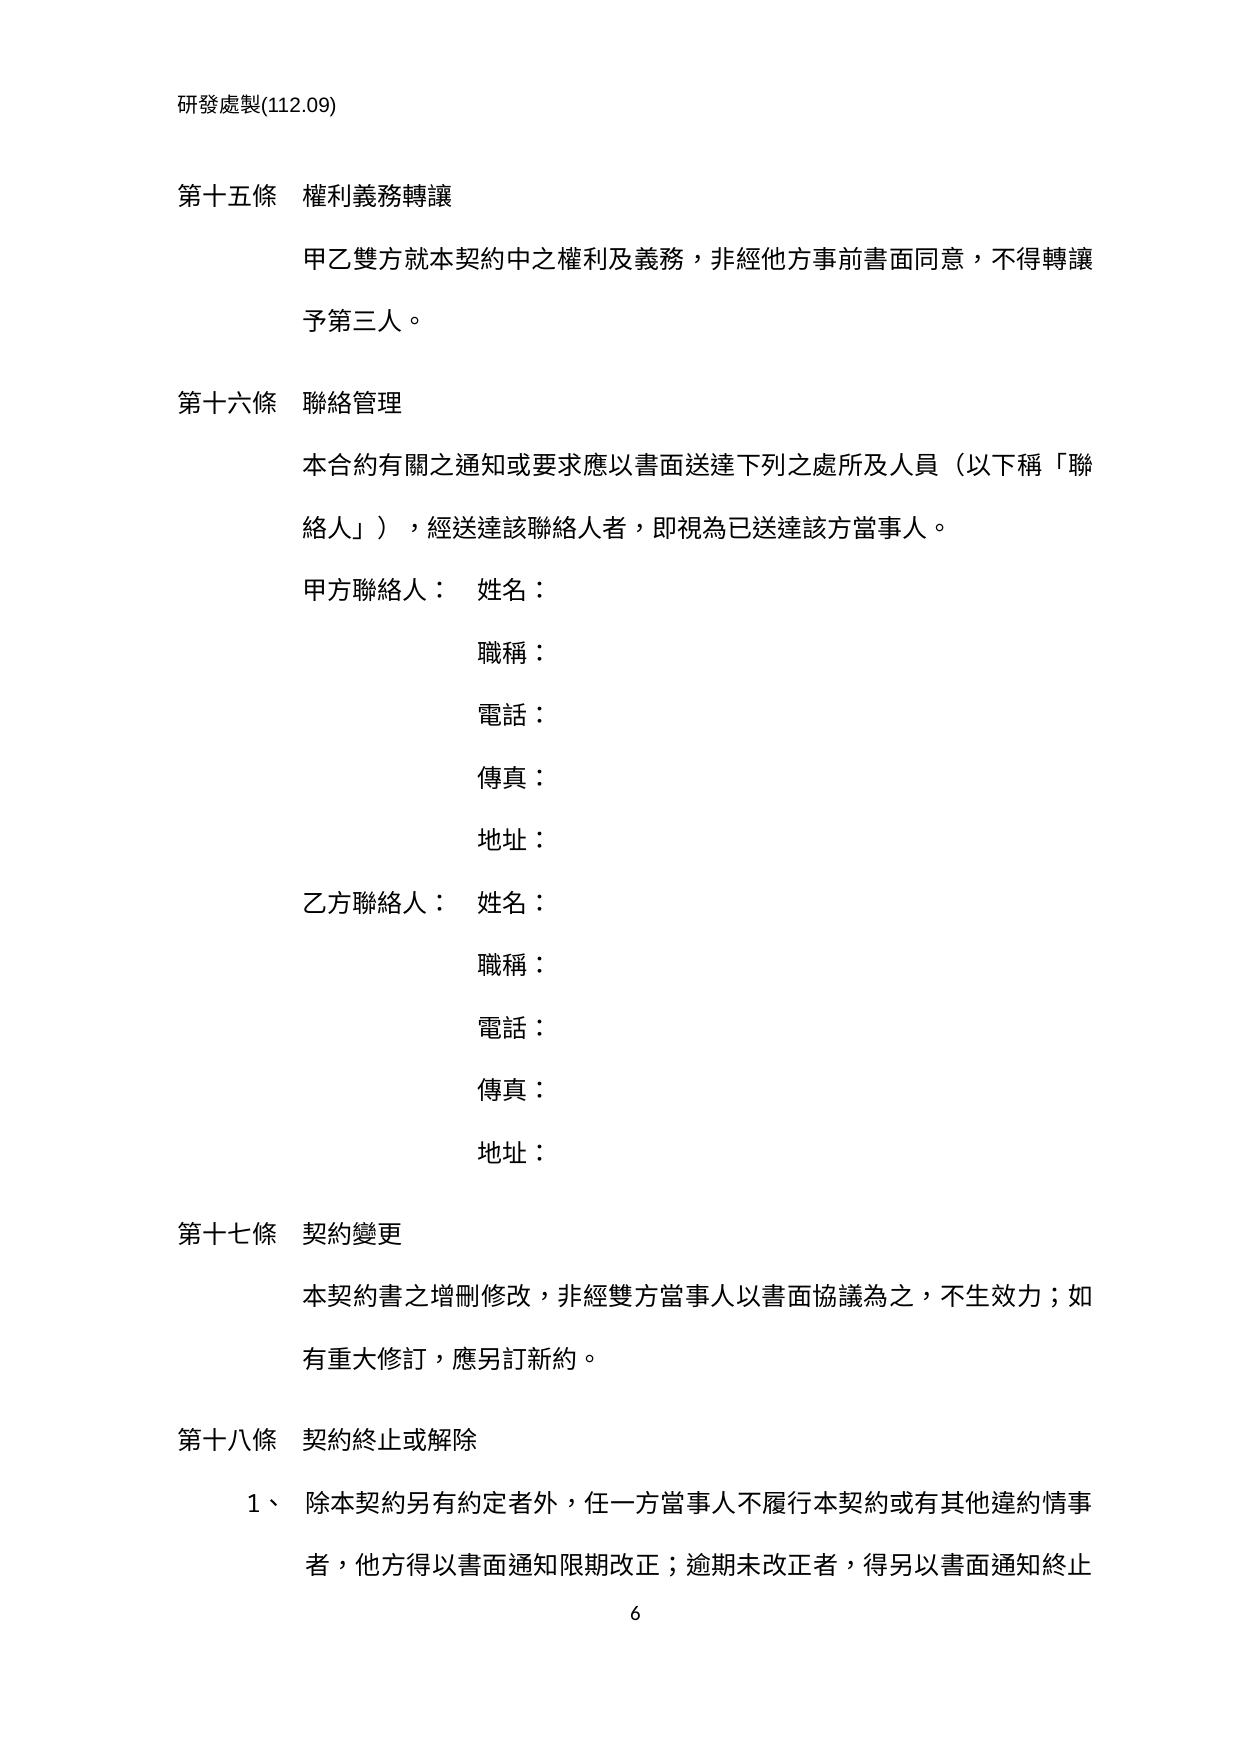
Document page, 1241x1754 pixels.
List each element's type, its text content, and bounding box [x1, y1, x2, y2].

text 甲方聯絡人： 姓名： [177, 547, 1093, 609]
text 電話： [177, 984, 1093, 1047]
text 第十五條 權利義務轉讓 [177, 153, 1093, 216]
text 本契約書之增刪修改，非經雙方當事人以書面協議為之，不生效力；如有重大修訂，應另訂新約。 [302, 1253, 1093, 1378]
text 乙方聯絡人： 姓名： [177, 859, 1093, 922]
text 傳真： [177, 1047, 1093, 1109]
text 第十六條 聯絡管理 [177, 359, 1093, 422]
text 傳真： [177, 734, 1093, 797]
text 職稱： [177, 609, 1093, 672]
text 地址： [177, 1109, 1093, 1172]
text 第十七條 契約變更 [177, 1191, 1093, 1253]
text 本合約有關之通知或要求應以書面送達下列之處所及人員（以下稱「聯絡人」），經送達該聯絡人者，即視為已送達該方當事人。 [302, 422, 1093, 547]
text 職稱： [177, 922, 1093, 984]
list 除本契約另有約定者外，任一方當事人不履行本契約或有其他違約情事者，他方得以書面通知限期改正；逾期未改正者，得另以書面通知終止 [246, 1459, 1093, 1584]
text 甲乙雙方就本契約中之權利及義務，非經他方事前書面同意，不得轉讓 予第三人。 [302, 216, 1093, 341]
text 地址： [177, 797, 1093, 859]
text 電話： [177, 672, 1093, 734]
text 第十八條 契約終止或解除 [177, 1397, 1093, 1459]
